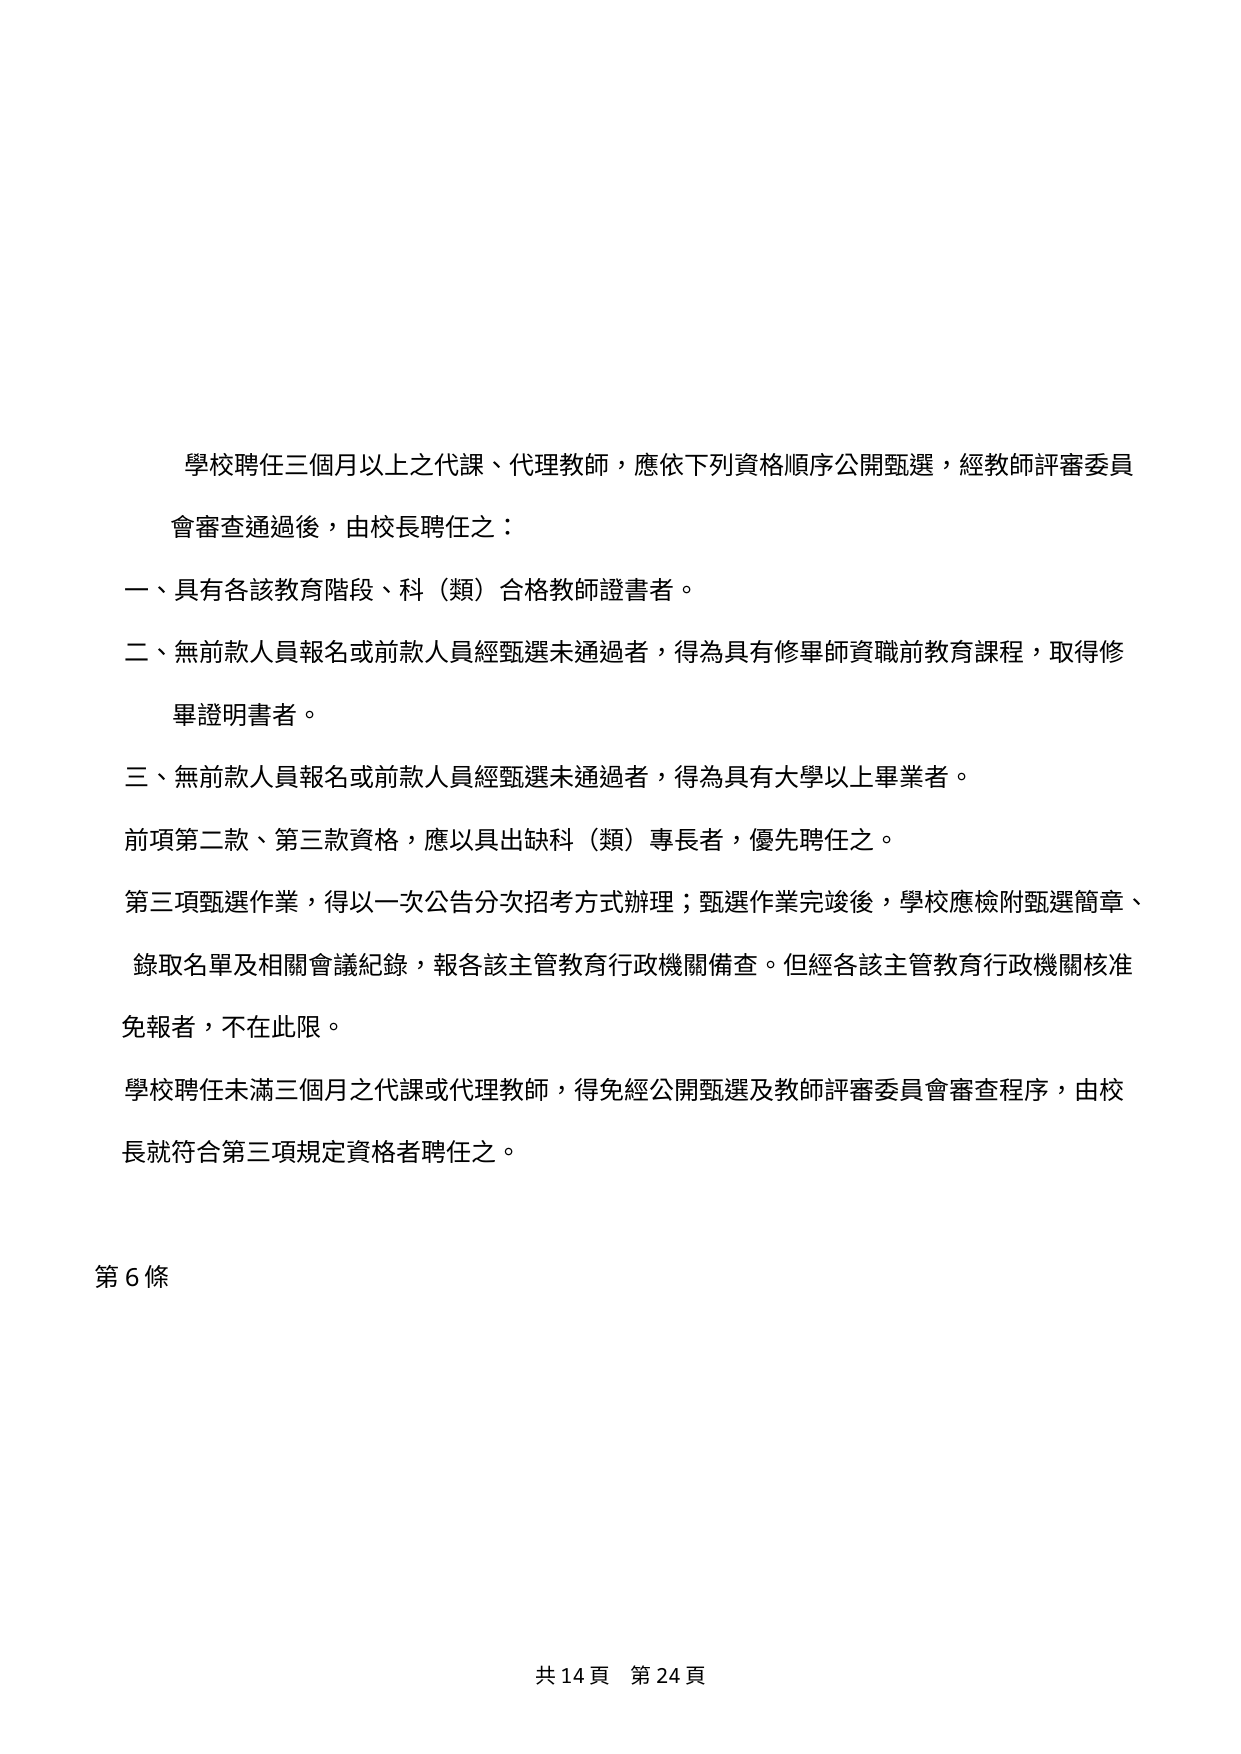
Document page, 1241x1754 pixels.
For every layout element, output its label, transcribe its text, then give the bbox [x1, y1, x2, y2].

text 學校聘任未滿三個月之代課或代理教師，得免經公開甄選及教師評審委員會審查程序，由校長就符合第三項規定資格者聘任之。 [94, 1047, 1146, 1172]
text 二、無前款人員報名或前款人員經甄選未通過者，得為具有修畢師資職前教育課程，取得修畢證明書者。 [94, 609, 1146, 734]
text 學校聘任三個月以上之代課、代理教師，應依下列資格順序公開甄選，經教師評審委員會審查通過後，由校長聘任之： [94, 422, 1146, 547]
text 一、具有各該教育階段、科（類）合格教師證書者。 [94, 547, 1146, 609]
text 第三項甄選作業，得以一次公告分次招考方式辦理；甄選作業完竣後，學校應檢附甄選簡章、 錄取名單及相關會議紀錄，報各該主管教育行政機關備查。但經各該主管教育行政機關核准免報者，不在此限。 [94, 859, 1146, 1047]
text 前項第二款、第三款資格，應以具出缺科（類）專長者，優先聘任之。 [94, 797, 1146, 859]
text 第6條 [94, 1234, 1146, 1297]
text 三、無前款人員報名或前款人員經甄選未通過者，得為具有大學以上畢業者。 [94, 734, 1146, 797]
